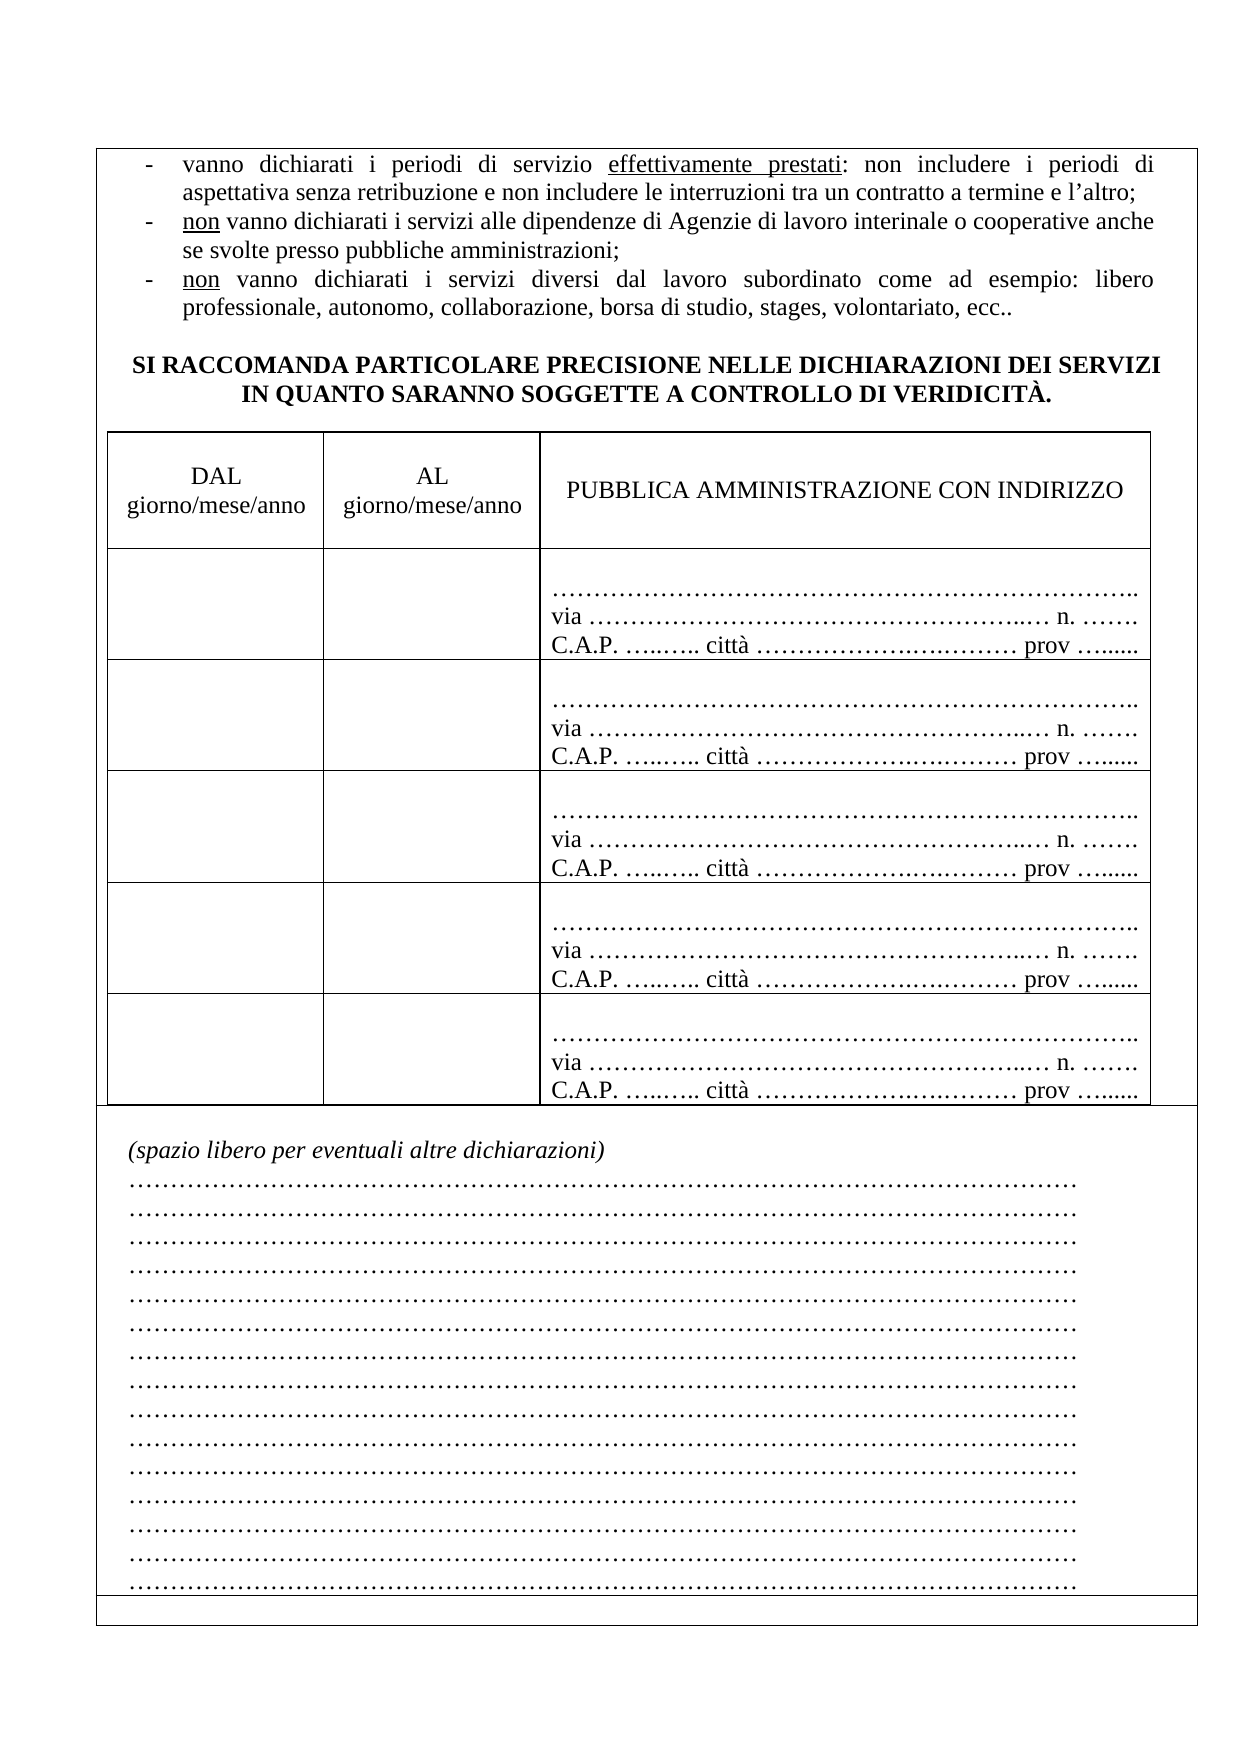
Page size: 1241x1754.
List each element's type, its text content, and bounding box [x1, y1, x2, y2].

table_cell [73, 1595, 96, 1625]
table_header DAL giorno/mese/anno [108, 433, 323, 547]
table_header PUBBLICA AMMINISTRAZIONE CON INDIRIZZO [541, 433, 1150, 547]
table_cell [108, 660, 323, 770]
table_cell …………………………………………………………….. via ……………………………………………..… n. ……. C.A.P. …..….. città ……………….….……… prov …...... [541, 771, 1150, 882]
table_cell (spazio libero per eventuali altre dichiarazioni) …………………………………………………………………………………………………… …………………………………………………………………………………………………… …………………………………………………………………………………………………… …………………………………………………………………………………………………… …………………………………………………………………………………………………… …………………………………………………………………………………………………… …………………………………………………………………………………………………… …………………………………………………………………………………………………… …………………………………………………………………………………………………… …………………………………………………………………………………………………… …………………………………………………………………………………………………… …………………………………………………………………………………………………… …………………………………………………………………………………………………… …………………………………………………………………………………………………… …………………………………………………………………………………………………… [97, 1106, 1197, 1595]
table_cell [108, 994, 323, 1104]
table_cell …………………………………………………………….. via ……………………………………………..… n. ……. C.A.P. …..….. città ……………….….……… prov …...... [541, 883, 1150, 993]
table_cell [324, 994, 539, 1104]
table_header AL giorno/mese/anno [324, 433, 539, 547]
table_cell [73, 148, 96, 1105]
table_cell [108, 771, 323, 882]
table_cell …………………………………………………………….. via ……………………………………………..… n. ……. C.A.P. …..….. città ……………….….……… prov …...... [541, 994, 1150, 1104]
table_cell [324, 771, 539, 882]
table_cell …………………………………………………………….. via ……………………………………………..… n. ……. C.A.P. …..….. città ……………….….……… prov …...... [541, 549, 1150, 659]
table_cell [324, 660, 539, 770]
table_cell [73, 1105, 96, 1595]
table_cell [324, 549, 539, 659]
table_cell [97, 1596, 1197, 1625]
table_cell [108, 549, 323, 659]
table_cell vanno dichiarati i periodi di servizio effettivamente prestati: non includere i periodi di aspettativa senza retribuzione e non includere le interruzioni tra un contratto a termine e l’altro; non vanno dichiarati i servizi alle dipendenze di Agenzie di lavoro interinale o cooperative anche se svolte presso pubbliche amministrazioni; non vanno dichiarati i servizi diversi dal lavoro subordinato come ad esempio: libero professionale, autonomo, collaborazione, borsa di studio, stages, volontariato, ecc.. SI RACCOMANDA PARTICOLARE PRECISIONE NELLE DICHIARAZIONI DEI SERVIZI IN QUANTO SARANNO SOGGETTE A CONTROLLO DI VERIDICITÀ. [97, 149, 1197, 1105]
table_cell [324, 883, 539, 993]
table_cell …………………………………………………………….. via ……………………………………………..… n. ……. C.A.P. …..….. città ……………….….……… prov …...... [541, 660, 1150, 770]
table_cell [108, 883, 323, 993]
